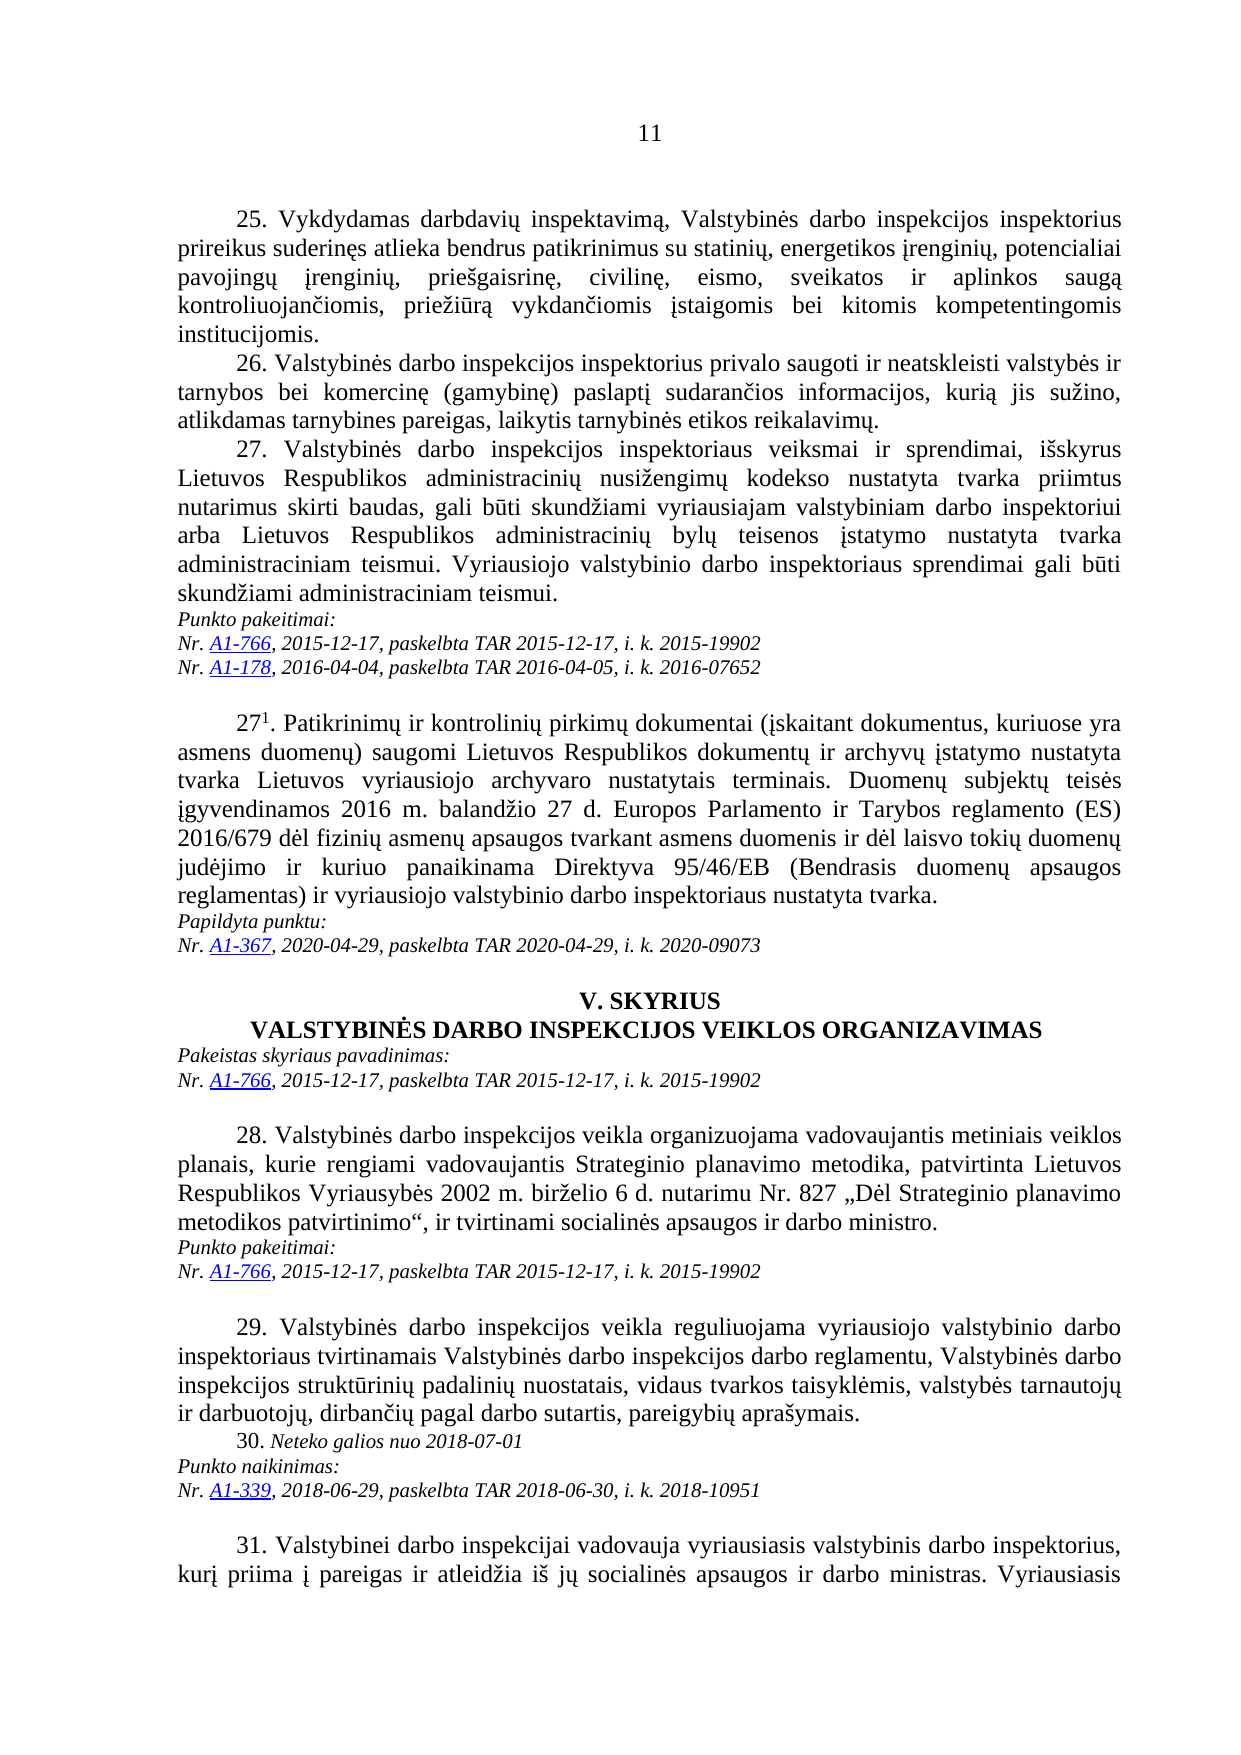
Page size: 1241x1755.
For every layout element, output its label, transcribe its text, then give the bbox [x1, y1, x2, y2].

text 25. Vykdydamas darbdavių inspektavimą, Valstybinės darbo inspekcijos inspektorius prireikus suderinęs atlieka bendrus patikrinimus su statinių, energetikos įrenginių, potencialiai pavojingų įrenginių, priešgaisrinę, civilinę, eismo, sveikatos ir aplinkos saugą kontroliuojančiomis, priežiūrą vykdančiomis įstaigomis bei kitomis kompetentingomis institucijomis. [177, 204, 1122, 348]
text Nr. A1-766, 2015-12-17, paskelbta TAR 2015-12-17, i. k. 2015-19902 [177, 1067, 1122, 1092]
text 26. Valstybinės darbo inspekcijos inspektorius privalo saugoti ir neatskleisti valstybės ir tarnybos bei komercinę (gamybinę) paslaptį sudarančios informacijos, kurią jis sužino, atlikdamas tarnybines pareigas, laikytis tarnybinės etikos reikalavimų. [177, 348, 1122, 434]
text Nr. A1-339, 2018-06-29, paskelbta TAR 2018-06-30, i. k. 2018-10951 [177, 1478, 1122, 1502]
text Punkto naikinimas: [177, 1453, 1122, 1478]
text Punkto pakeitimai: [177, 607, 1122, 631]
text Nr. A1-178, 2016-04-04, paskelbta TAR 2016-04-05, i. k. 2016-07652 [177, 655, 1122, 679]
text 31. Valstybinei darbo inspekcijai vadovauja vyriausiasis valstybinis darbo inspektorius, kurį priima į pareigas ir atleidžia iš jų socialinės apsaugos ir darbo ministras. Vyriausiasis [177, 1530, 1122, 1588]
text V. skyrius [177, 986, 1122, 1015]
text 27. Valstybinės darbo inspekcijos inspektoriaus veiksmai ir sprendimai, išskyrus Lietuvos Respublikos administracinių nusižengimų kodekso nustatyta tvarka priimtus nutarimus skirti baudas, gali būti skundžiami vyriausiajam valstybiniam darbo inspektoriui arba Lietuvos Respublikos administracinių bylų teisenos įstatymo nustatyta tvarka administraciniam teismui. Vyriausiojo valstybinio darbo inspektoriaus sprendimai gali būti skundžiami administraciniam teismui. [177, 434, 1122, 607]
text 271. Patikrinimų ir kontrolinių pirkimų dokumentai (įskaitant dokumentus, kuriuose yra asmens duomenų) saugomi Lietuvos Respublikos dokumentų ir archyvų įstatymo nustatyta tvarka Lietuvos vyriausiojo archyvaro nustatytais terminais. Duomenų subjektų teisės įgyvendinamos 2016 m. balandžio 27 d. Europos Parlamento ir Tarybos reglamento (ES) 2016/679 dėl fizinių asmenų apsaugos tvarkant asmens duomenis ir dėl laisvo tokių duomenų judėjimo ir kuriuo panaikinama Direktyva 95/46/EB (Bendrasis duomenų apsaugos reglamentas) ir vyriausiojo valstybinio darbo inspektoriaus nustatyta tvarka. [177, 708, 1122, 909]
text Papildyta punktu: [177, 909, 1122, 933]
text 30. Neteko galios nuo 2018-07-01 [177, 1427, 1122, 1453]
text Punkto pakeitimai: [177, 1235, 1122, 1259]
text 29. Valstybinės darbo inspekcijos veikla reguliuojama vyriausiojo valstybinio darbo inspektoriaus tvirtinamais Valstybinės darbo inspekcijos darbo reglamentu, Valstybinės darbo inspekcijos struktūrinių padalinių nuostatais, vidaus tvarkos taisyklėmis, valstybės tarnautojų ir darbuotojų, dirbančių pagal darbo sutartis, pareigybių aprašymais. [177, 1312, 1122, 1427]
text Nr. A1-766, 2015-12-17, paskelbta TAR 2015-12-17, i. k. 2015-19902 [177, 631, 1122, 655]
text VALSTYBINĖS DARBO INSPEKCIJOS VEIKLOS ORGANIZAVIMAS [177, 1015, 1122, 1043]
text Nr. A1-367, 2020-04-29, paskelbta TAR 2020-04-29, i. k. 2020-09073 [177, 933, 1122, 957]
text 28. Valstybinės darbo inspekcijos veikla organizuojama vadovaujantis metiniais veiklos planais, kurie rengiami vadovaujantis Strateginio planavimo metodika, patvirtinta Lietuvos Respublikos Vyriausybės 2002 m. birželio 6 d. nutarimu Nr. 827 „Dėl Strateginio planavimo metodikos patvirtinimo“, ir tvirtinami socialinės apsaugos ir darbo ministro. [177, 1120, 1122, 1235]
text Pakeistas skyriaus pavadinimas: [177, 1043, 1122, 1067]
text Nr. A1-766, 2015-12-17, paskelbta TAR 2015-12-17, i. k. 2015-19902 [177, 1259, 1122, 1283]
